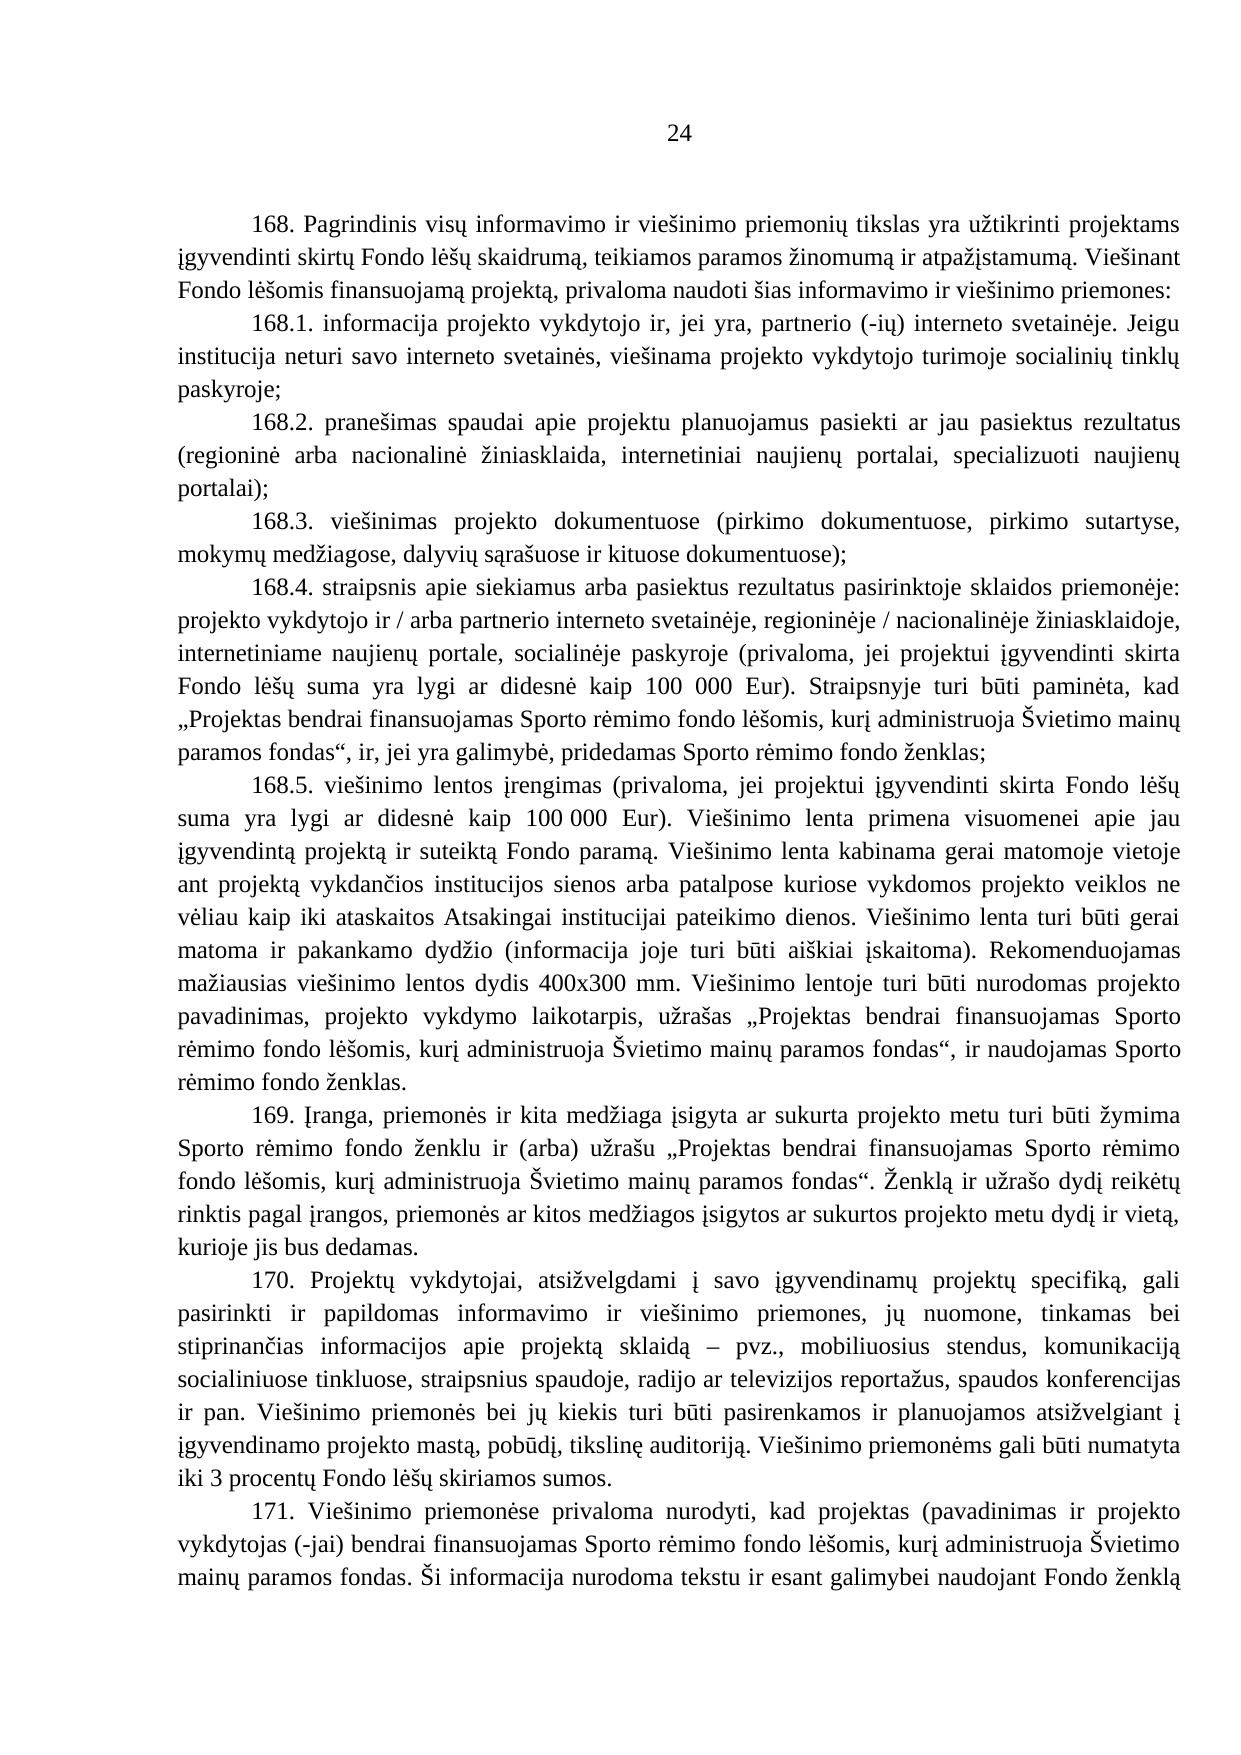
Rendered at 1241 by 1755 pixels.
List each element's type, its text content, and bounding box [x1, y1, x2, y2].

text 168. Pagrindinis visų informavimo ir viešinimo priemonių tikslas yra užtikrinti projektams įgyvendinti skirtų Fondo lėšų skaidrumą, teikiamos paramos žinomumą ir atpažįstamumą. Viešinant Fondo lėšomis finansuojamą projektą, privaloma naudoti šias informavimo ir viešinimo priemones: [177, 209, 1181, 303]
text 171. Viešinimo priemonėse privaloma nurodyti, kad projektas (pavadinimas ir projekto vykdytojas (-jai) bendrai finansuojamas Sporto rėmimo fondo lėšomis, kurį administruoja Švietimo mainų paramos fondas. Ši informacija nurodoma tekstu ir esant galimybei naudojant Fondo ženklą [177, 1496, 1181, 1591]
text 168.4. straipsnis apie siekiamus arba pasiektus rezultatus pasirinktoje sklaidos priemonėje: projekto vykdytojo ir / arba partnerio interneto svetainėje, regioninėje / nacionalinėje žiniasklaidoje, internetiniame naujienų portale, socialinėje paskyroje (privaloma, jei projektui įgyvendinti skirta Fondo lėšų suma yra lygi ar didesnė kaip 100 000 Eur). Straipsnyje turi būti paminėta, kad „Projektas bendrai finansuojamas Sporto rėmimo fondo lėšomis, kurį administruoja Švietimo mainų paramos fondas“, ir, jei yra galimybė, pridedamas Sporto rėmimo fondo ženklas; [177, 572, 1181, 766]
text 168.2. pranešimas spaudai apie projektu planuojamus pasiekti ar jau pasiektus rezultatus (regioninė arba nacionalinė žiniasklaida, internetiniai naujienų portalai, specializuoti naujienų portalai); [177, 407, 1181, 502]
text 168.3. viešinimas projekto dokumentuose (pirkimo dokumentuose, pirkimo sutartyse, mokymų medžiagose, dalyvių sąrašuose ir kituose dokumentuose); [177, 506, 1181, 568]
text 170. Projektų vykdytojai, atsižvelgdami į savo įgyvendinamų projektų specifiką, gali pasirinkti ir papildomas informavimo ir viešinimo priemones, jų nuomone, tinkamas bei stiprinančias informacijos apie projektą sklaidą – pvz., mobiliuosius stendus, komunikaciją socialiniuose tinkluose, straipsnius spaudoje, radijo ar televizijos reportažus, spaudos konferencijas ir pan. Viešinimo priemonės bei jų kiekis turi būti pasirenkamos ir planuojamos atsižvelgiant į įgyvendinamo projekto mastą, pobūdį, tikslinę auditoriją. Viešinimo priemonėms gali būti numatyta iki 3 procentų Fondo lėšų skiriamos sumos. [177, 1265, 1181, 1492]
text 169. Įranga, priemonės ir kita medžiaga įsigyta ar sukurta projekto metu turi būti žymima Sporto rėmimo fondo ženklu ir (arba) užrašu „Projektas bendrai finansuojamas Sporto rėmimo fondo lėšomis, kurį administruoja Švietimo mainų paramos fondas“. Ženklą ir užrašo dydį reikėtų rinktis pagal įrangos, priemonės ar kitos medžiagos įsigytos ar sukurtos projekto metu dydį ir vietą, kurioje jis bus dedamas. [177, 1100, 1181, 1261]
text 168.1. informacija projekto vykdytojo ir, jei yra, partnerio (-ių) interneto svetainėje. Jeigu institucija neturi savo interneto svetainės, viešinama projekto vykdytojo turimoje socialinių tinklų paskyroje; [177, 308, 1181, 402]
text 168.5. viešinimo lentos įrengimas (privaloma, jei projektui įgyvendinti skirta Fondo lėšų suma yra lygi ar didesnė kaip 100 000 Eur). Viešinimo lenta primena visuomenei apie jau įgyvendintą projektą ir suteiktą Fondo paramą. Viešinimo lenta kabinama gerai matomoje vietoje ant projektą vykdančios institucijos sienos arba patalpose kuriose vykdomos projekto veiklos ne vėliau kaip iki ataskaitos Atsakingai institucijai pateikimo dienos. Viešinimo lenta turi būti gerai matoma ir pakankamo dydžio (informacija joje turi būti aiškiai įskaitoma). Rekomenduojamas mažiausias viešinimo lentos dydis 400x300 mm. Viešinimo lentoje turi būti nurodomas projekto pavadinimas, projekto vykdymo laikotarpis, užrašas „Projektas bendrai finansuojamas Sporto rėmimo fondo lėšomis, kurį administruoja Švietimo mainų paramos fondas“, ir naudojamas Sporto rėmimo fondo ženklas. [177, 770, 1181, 1096]
